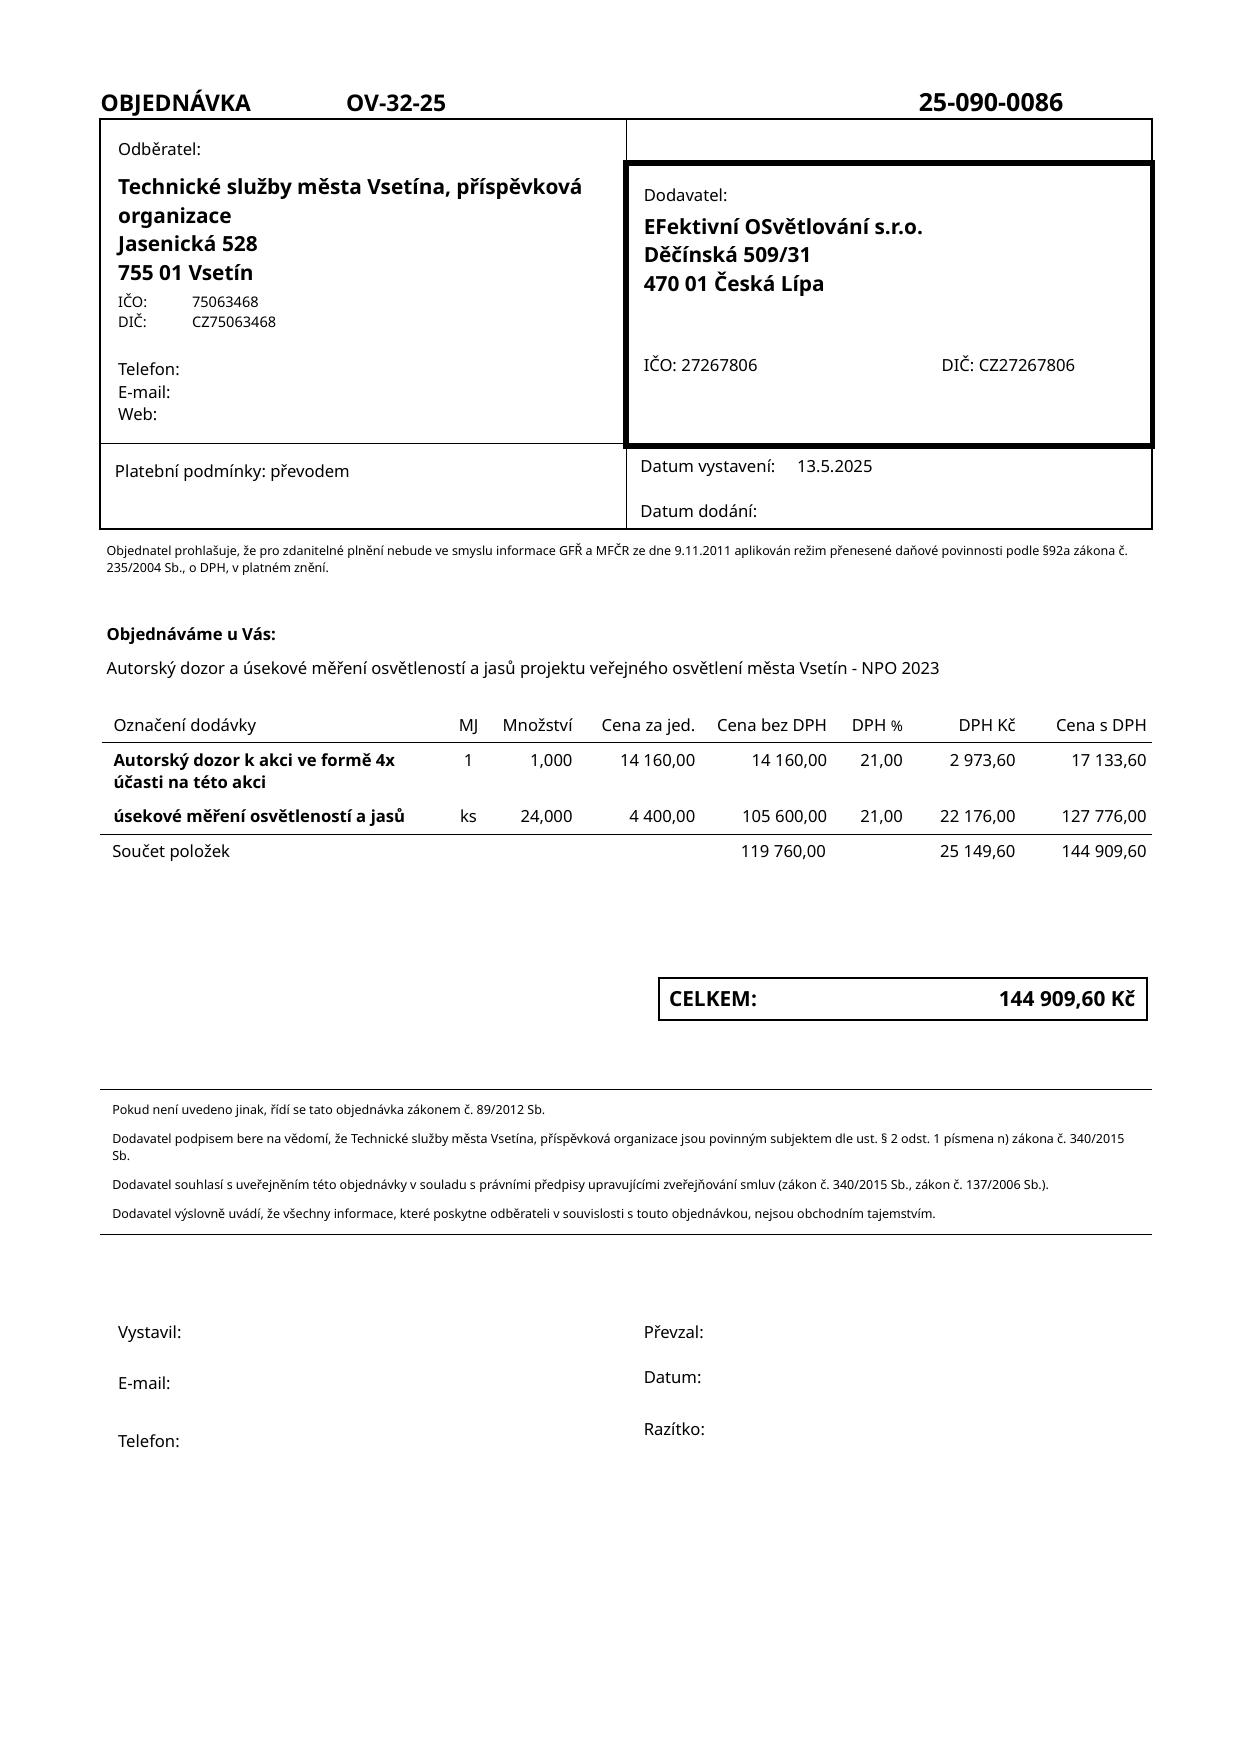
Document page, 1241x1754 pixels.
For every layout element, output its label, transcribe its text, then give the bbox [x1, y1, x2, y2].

table_header Součet položek [100, 835, 702, 868]
text Autorský dozor a úsekové měření osvětleností a jasů projektu veřejného osvětlení města Vsetín - NPO 2023 [106, 657, 1152, 679]
text Objednatel prohlašuje, že pro zdanitelné plnění nebude ve smyslu informace GFŘ a MFČR ze dne 9.11.2011 aplikován režim přenesené daňové povinnosti podle §92a zákona č. 235/2004 Sb., o DPH, v platném znění. [106, 542, 1152, 576]
table_cell 14 160,00 [578, 743, 701, 799]
table_cell 2 973,60 [908, 743, 1021, 799]
table_cell Platební podmínky: převodem [101, 444, 626, 528]
table_cell Dodavatel: EFektivní OSvětlování s.r.o. Děčínská 509/31 470 01 Česká Lípa IČO: 27267806 DIČ: CZ27267806 [629, 166, 1150, 443]
table_cell 127 776,00 [1021, 799, 1152, 833]
table_header Cena za jed. [578, 708, 701, 742]
table_header Převzal: Datum: Razítko: [626, 1315, 1152, 1503]
table_header [625, 937, 1152, 1032]
table_cell 144 909,60 Kč [903, 979, 1146, 1019]
table_header Vystavil: E-mail: Telefon: [100, 1315, 626, 1503]
table_cell úsekové měření osvětleností a jasů [102, 799, 445, 833]
table_header [102, 937, 625, 1032]
table_cell Datum vystavení: 13.5.2025 Datum dodání: [627, 449, 1151, 528]
table_cell ks [445, 799, 492, 833]
table_header [627, 120, 1151, 160]
table_header Pokud není uvedeno jinak, řídí se tato objednávka zákonem č. 89/2012 Sb. Dodavatel podpisem bere na vědomí, že Technické služby města Vsetína, příspěvková organizace jsou povinným subjektem dle ust. § 2 odst. 1 písmena n) zákona č. 340/2015 Sb. Dodavatel souhlasí s uveřejněním této objednávky v souladu s právními předpisy upravujícími zveřejňování smluv (zákon č. 340/2015 Sb., zákon č. 137/2006 Sb.). Dodavatel výslovně uvádí, že všechny informace, které poskytne odběrateli v souvislosti s touto objednávkou, nejsou obchodním tajemstvím. [100, 1090, 1152, 1233]
table_header Odběratel: Technické služby města Vsetína, příspěvková organizace Jasenická 528 755 01 Vsetín IČO: 75063468 DIČ: CZ75063468 Telefon: E-mail: Web: [101, 120, 626, 443]
table_cell 1,000 [492, 743, 578, 799]
table_cell 4 400,00 [578, 799, 701, 833]
table_cell 22 176,00 [908, 799, 1021, 833]
table_header [831, 835, 896, 868]
table_header [659, 943, 1147, 977]
table_cell 21,00 [833, 743, 908, 799]
text OBJEDNÁVKA OV-32-25 25-090-0086 [100, 84, 1152, 118]
table_header MJ [445, 708, 492, 742]
table_cell 24,000 [492, 799, 578, 833]
table_header 119 760,00 [702, 835, 831, 868]
table_cell 14 160,00 [701, 743, 833, 799]
table_cell Autorský dozor k akci ve formě 4x účasti na této akci [102, 743, 445, 799]
table_cell 105 600,00 [701, 799, 833, 833]
table_header Cena bez DPH [701, 708, 833, 742]
table_header DPH Kč [908, 708, 1021, 742]
table_cell 21,00 [833, 799, 908, 833]
table_header Označení dodávky [102, 708, 445, 742]
table_cell CELKEM: [660, 979, 903, 1019]
table_header 25 149,60 [896, 835, 1021, 868]
table_cell 1 [445, 743, 492, 799]
text Objednáváme u Vás: [106, 622, 1152, 645]
table_header 144 909,60 [1021, 835, 1152, 868]
table_header DPH % [833, 708, 908, 742]
table_header Množství [492, 708, 578, 742]
table_cell 17 133,60 [1021, 743, 1152, 799]
table_header Cena s DPH [1021, 708, 1152, 742]
